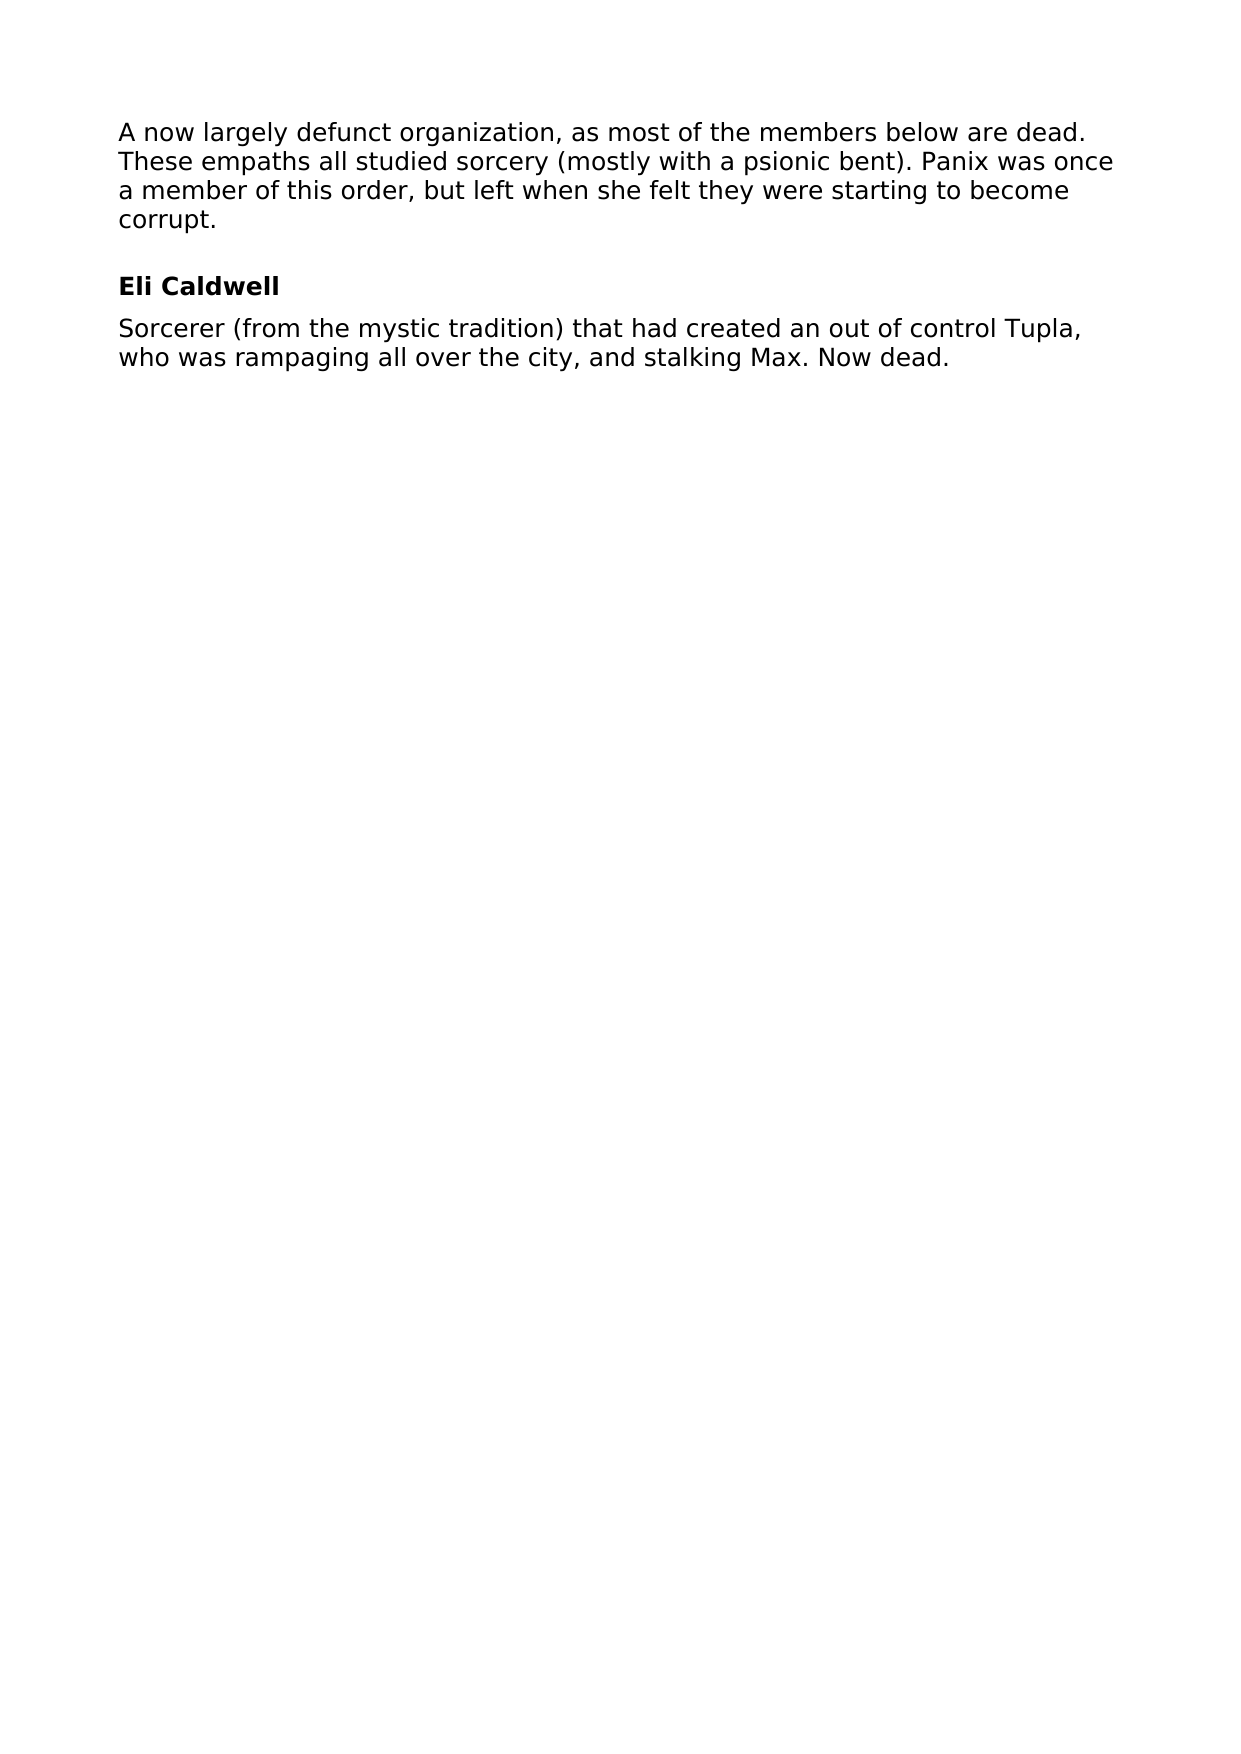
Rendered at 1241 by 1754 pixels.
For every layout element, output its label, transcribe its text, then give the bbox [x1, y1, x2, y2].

text A now largely defunct organization, as most of the members below are dead. These empaths all studied sorcery (mostly with a psionic bent). Panix was once a member of this order, but left when she felt they were starting to become corrupt. [118, 118, 1122, 235]
text Sorcerer (from the mystic tradition) that had created an out of control Tupla, who was rampaging all over the city, and stalking Max. Now dead. [118, 314, 1122, 372]
subtitle Eli Caldwell [118, 272, 1122, 301]
